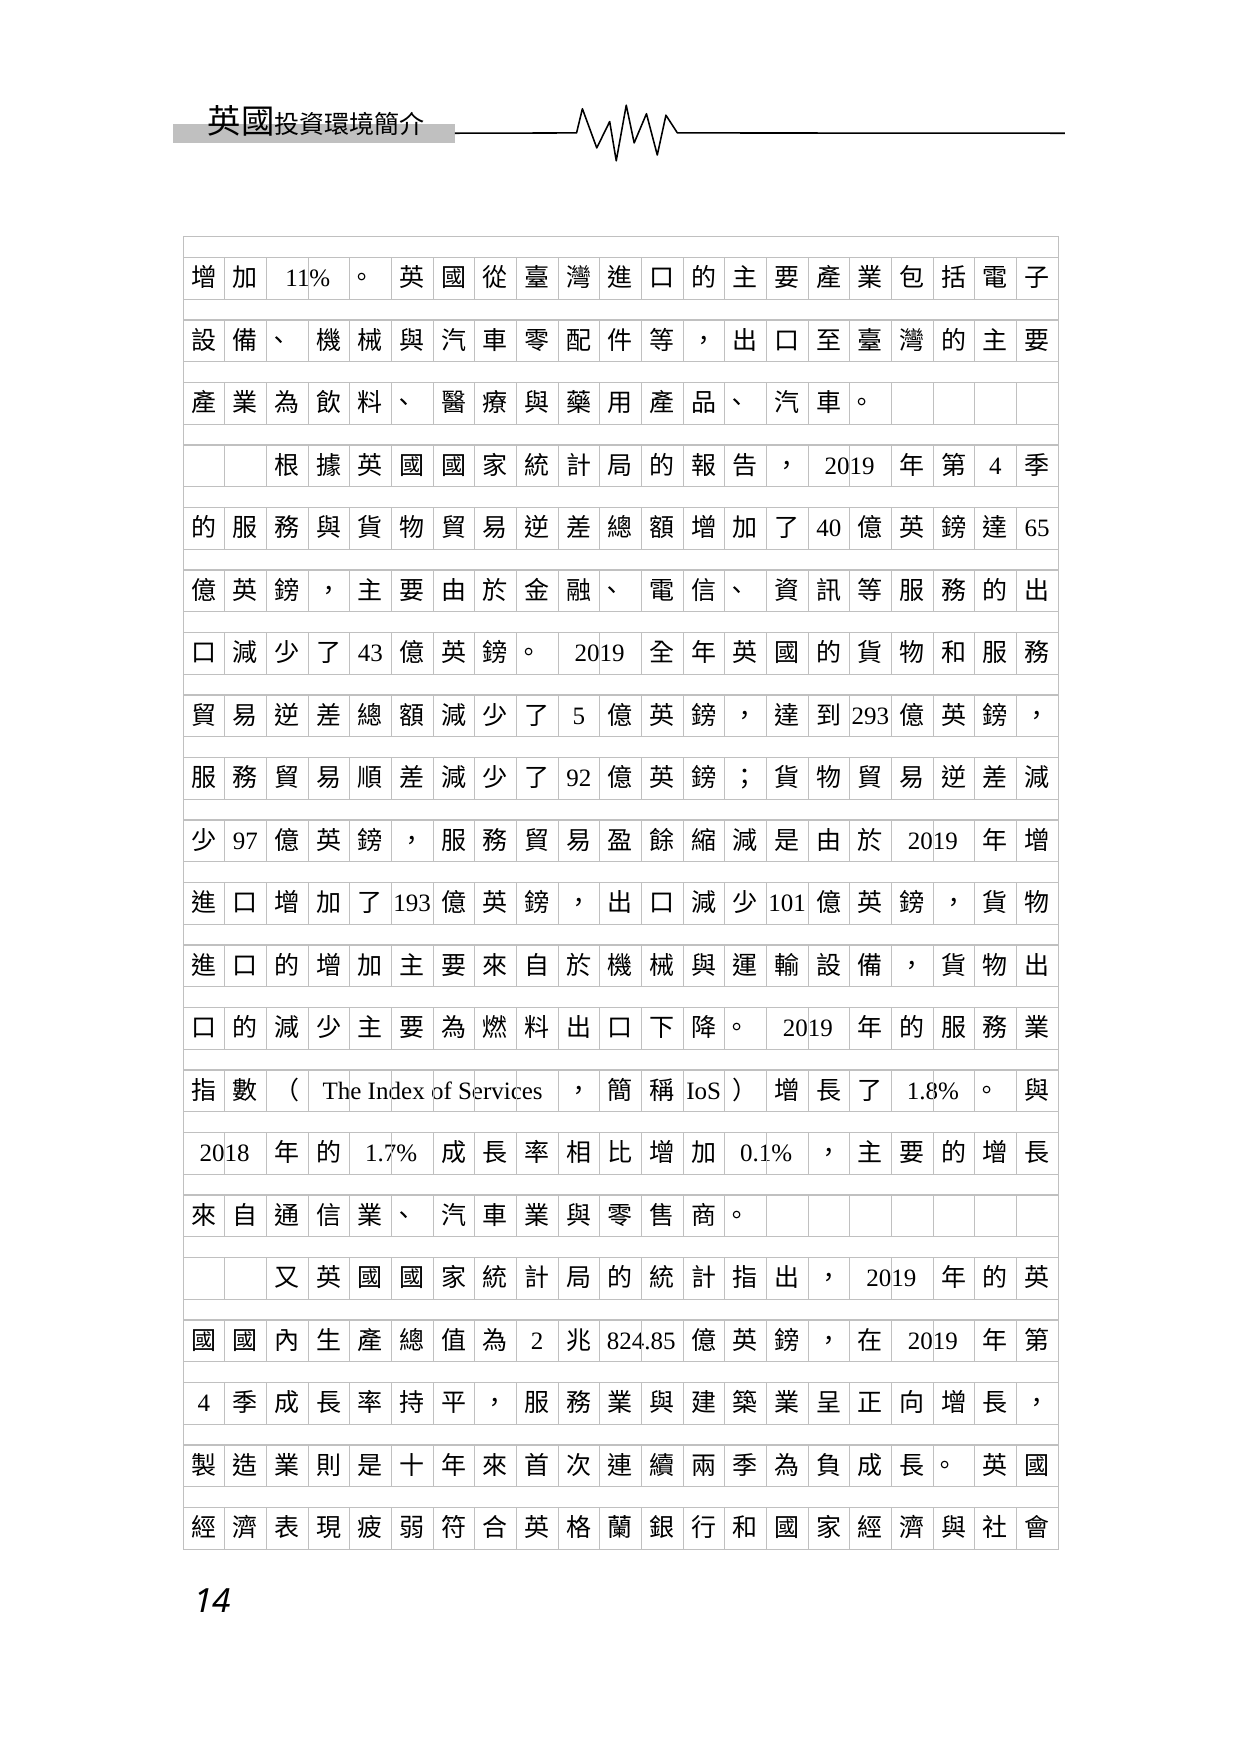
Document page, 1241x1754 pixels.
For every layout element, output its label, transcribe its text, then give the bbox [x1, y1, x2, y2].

text 英國脫歐後的不確定性持續削減英國企業的信心，根據英國國家統計局（Office for National Statistics，簡稱ONS）統計，2019年的服務與貨物出口總額為6,890億英鎊、進口總額為7,183億英鎊。其中2019年的貨物出口額為3724.72億英鎊，較2018年成長5.4%，貨物進口總額則為5,021.91億英鎊，較2018年成長5.4%。英國的前三大貨物出口國為美國、德國與中國大陸，主要出口產業為汽車工業、機械、醫療與藥用產品以及原油；前三大貨物進口國則為德國、中國大陸與美國，主要進口產業為汽車工業、機械、醫療與藥用產品、石油燃料。英國與臺灣進出口貿易額在2019年都有成長，從臺灣進口的金額為37.37億英鎊，成長5%；英國出口到臺灣總金額為14.60億英鎊，較2018年增加11%。英國從臺灣進口的主要產業包括電子設備、機械與汽車零配件等，出口至臺灣的主要產業為飲料、醫療與藥用產品、汽車。 [184, 300, 1058, 319]
text 根據英國國家統計局的報告，2019年第4季的服務與貨物貿易逆差總額增加了40億英鎊達65億英鎊，主要由於金融、電信、資訊等服務的出口減少了43億英鎊。2019全年英國的貨物和服務貿易逆差總額減少了5億英鎊，達到293億英鎊，服務貿易順差減少了92億英鎊；貨物貿易逆差減少97億英鎊，服務貿易盈餘縮減是由於2019年增進口增加了193億英鎊，出口減少101億英鎊，貨物進口的增加主要來自於機械與運輸設備，貨物出口的減少主要為燃料出口下降。2019年的服務業指數（The Index of Services，簡稱IoS）增長了1.8%。與2018年的1.7%成長率相比增加0.1%，主要的增長來自通信業、汽車業與零售商。 [184, 1175, 1058, 1194]
text 又英國國家統計局的統計指出，2019年的英國國內生產總值為2兆824.85億英鎊，在2019年第4季成長率持平，服務業與建築業呈正向增長，製造業則是十年來首次連續兩季為負成長。英國經濟表現疲弱符合英格蘭銀行和國家經濟與社會研究所的預測。其中在脫歐日期上延宕所帶來的不確定性，使得英國季度生產總值平均增長在0.2%至0.3%之間。與2018第4季相比，英國國內生產總值在2019年第4季度增長了1.1%， [184, 1362, 1058, 1382]
text 又英國國家統計局的統計指出，2019年的英國國內生產總值為2兆824.85億英鎊，在2019年第4季成長率持平，服務業與建築業呈正向增長，製造業則是十年來首次連續兩季為負成長。英國經濟表現疲弱符合英格蘭銀行和國家經濟與社會研究所的預測。其中在脫歐日期上延宕所帶來的不確定性，使得英國季度生產總值平均增長在0.2%至0.3%之間。與2018第4季相比，英國國內生產總值在2019年第4季度增長了1.1%， [184, 1300, 1058, 1319]
text 根據英國國家統計局的報告，2019年第4季的服務與貨物貿易逆差總額增加了40億英鎊達65億英鎊，主要由於金融、電信、資訊等服務的出口減少了43億英鎊。2019全年英國的貨物和服務貿易逆差總額減少了5億英鎊，達到293億英鎊，服務貿易順差減少了92億英鎊；貨物貿易逆差減少97億英鎊，服務貿易盈餘縮減是由於2019年增進口增加了193億英鎊，出口減少101億英鎊，貨物進口的增加主要來自於機械與運輸設備，貨物出口的減少主要為燃料出口下降。2019年的服務業指數（The Index of Services，簡稱IoS）增長了1.8%。與2018年的1.7%成長率相比增加0.1%，主要的增長來自通信業、汽車業與零售商。 [184, 1050, 1058, 1069]
text 又英國國家統計局的統計指出，2019年的英國國內生產總值為2兆824.85億英鎊，在2019年第4季成長率持平，服務業與建築業呈正向增長，製造業則是十年來首次連續兩季為負成長。英國經濟表現疲弱符合英格蘭銀行和國家經濟與社會研究所的預測。其中在脫歐日期上延宕所帶來的不確定性，使得英國季度生產總值平均增長在0.2%至0.3%之間。與2018第4季相比，英國國內生產總值在2019年第4季度增長了1.1%， [184, 1487, 1058, 1507]
text 根據英國國家統計局的報告，2019年第4季的服務與貨物貿易逆差總額增加了40億英鎊達65億英鎊，主要由於金融、電信、資訊等服務的出口減少了43億英鎊。2019全年英國的貨物和服務貿易逆差總額減少了5億英鎊，達到293億英鎊，服務貿易順差減少了92億英鎊；貨物貿易逆差減少97億英鎊，服務貿易盈餘縮減是由於2019年增進口增加了193億英鎊，出口減少101億英鎊，貨物進口的增加主要來自於機械與運輸設備，貨物出口的減少主要為燃料出口下降。2019年的服務業指數（The Index of Services，簡稱IoS）增長了1.8%。與2018年的1.7%成長率相比增加0.1%，主要的增長來自通信業、汽車業與零售商。 [184, 612, 1058, 632]
text 又英國國家統計局的統計指出，2019年的英國國內生產總值為2兆824.85億英鎊，在2019年第4季成長率持平，服務業與建築業呈正向增長，製造業則是十年來首次連續兩季為負成長。英國經濟表現疲弱符合英格蘭銀行和國家經濟與社會研究所的預測。其中在脫歐日期上延宕所帶來的不確定性，使得英國季度生產總值平均增長在0.2%至0.3%之間。與2018第4季相比，英國國內生產總值在2019年第4季度增長了1.1%， [184, 1237, 1058, 1257]
text 根據英國國家統計局的報告，2019年第4季的服務與貨物貿易逆差總額增加了40億英鎊達65億英鎊，主要由於金融、電信、資訊等服務的出口減少了43億英鎊。2019全年英國的貨物和服務貿易逆差總額減少了5億英鎊，達到293億英鎊，服務貿易順差減少了92億英鎊；貨物貿易逆差減少97億英鎊，服務貿易盈餘縮減是由於2019年增進口增加了193億英鎊，出口減少101億英鎊，貨物進口的增加主要來自於機械與運輸設備，貨物出口的減少主要為燃料出口下降。2019年的服務業指數（The Index of Services，簡稱IoS）增長了1.8%。與2018年的1.7%成長率相比增加0.1%，主要的增長來自通信業、汽車業與零售商。 [184, 675, 1058, 694]
text 根據英國國家統計局的報告，2019年第4季的服務與貨物貿易逆差總額增加了40億英鎊達65億英鎊，主要由於金融、電信、資訊等服務的出口減少了43億英鎊。2019全年英國的貨物和服務貿易逆差總額減少了5億英鎊，達到293億英鎊，服務貿易順差減少了92億英鎊；貨物貿易逆差減少97億英鎊，服務貿易盈餘縮減是由於2019年增進口增加了193億英鎊，出口減少101億英鎊，貨物進口的增加主要來自於機械與運輸設備，貨物出口的減少主要為燃料出口下降。2019年的服務業指數（The Index of Services，簡稱IoS）增長了1.8%。與2018年的1.7%成長率相比增加0.1%，主要的增長來自通信業、汽車業與零售商。 [184, 1112, 1058, 1132]
text 根據英國國家統計局的報告，2019年第4季的服務與貨物貿易逆差總額增加了40億英鎊達65億英鎊，主要由於金融、電信、資訊等服務的出口減少了43億英鎊。2019全年英國的貨物和服務貿易逆差總額減少了5億英鎊，達到293億英鎊，服務貿易順差減少了92億英鎊；貨物貿易逆差減少97億英鎊，服務貿易盈餘縮減是由於2019年增進口增加了193億英鎊，出口減少101億英鎊，貨物進口的增加主要來自於機械與運輸設備，貨物出口的減少主要為燃料出口下降。2019年的服務業指數（The Index of Services，簡稱IoS）增長了1.8%。與2018年的1.7%成長率相比增加0.1%，主要的增長來自通信業、汽車業與零售商。 [184, 550, 1058, 569]
text 根據英國國家統計局的報告，2019年第4季的服務與貨物貿易逆差總額增加了40億英鎊達65億英鎊，主要由於金融、電信、資訊等服務的出口減少了43億英鎊。2019全年英國的貨物和服務貿易逆差總額減少了5億英鎊，達到293億英鎊，服務貿易順差減少了92億英鎊；貨物貿易逆差減少97億英鎊，服務貿易盈餘縮減是由於2019年增進口增加了193億英鎊，出口減少101億英鎊，貨物進口的增加主要來自於機械與運輸設備，貨物出口的減少主要為燃料出口下降。2019年的服務業指數（The Index of Services，簡稱IoS）增長了1.8%。與2018年的1.7%成長率相比增加0.1%，主要的增長來自通信業、汽車業與零售商。 [184, 800, 1058, 819]
text 英國脫歐後的不確定性持續削減英國企業的信心，根據英國國家統計局（Office for National Statistics，簡稱ONS）統計，2019年的服務與貨物出口總額為6,890億英鎊、進口總額為7,183億英鎊。其中2019年的貨物出口額為3724.72億英鎊，較2018年成長5.4%，貨物進口總額則為5,021.91億英鎊，較2018年成長5.4%。英國的前三大貨物出口國為美國、德國與中國大陸，主要出口產業為汽車工業、機械、醫療與藥用產品以及原油；前三大貨物進口國則為德國、中國大陸與美國，主要進口產業為汽車工業、機械、醫療與藥用產品、石油燃料。英國與臺灣進出口貿易額在2019年都有成長，從臺灣進口的金額為37.37億英鎊，成長5%；英國出口到臺灣總金額為14.60億英鎊，較2018年增加11%。英國從臺灣進口的主要產業包括電子設備、機械與汽車零配件等，出口至臺灣的主要產業為飲料、醫療與藥用產品、汽車。 [184, 362, 1058, 382]
text 根據英國國家統計局的報告，2019年第4季的服務與貨物貿易逆差總額增加了40億英鎊達65億英鎊，主要由於金融、電信、資訊等服務的出口減少了43億英鎊。2019全年英國的貨物和服務貿易逆差總額減少了5億英鎊，達到293億英鎊，服務貿易順差減少了92億英鎊；貨物貿易逆差減少97億英鎊，服務貿易盈餘縮減是由於2019年增進口增加了193億英鎊，出口減少101億英鎊，貨物進口的增加主要來自於機械與運輸設備，貨物出口的減少主要為燃料出口下降。2019年的服務業指數（The Index of Services，簡稱IoS）增長了1.8%。與2018年的1.7%成長率相比增加0.1%，主要的增長來自通信業、汽車業與零售商。 [184, 925, 1058, 944]
text 根據英國國家統計局的報告，2019年第4季的服務與貨物貿易逆差總額增加了40億英鎊達65億英鎊，主要由於金融、電信、資訊等服務的出口減少了43億英鎊。2019全年英國的貨物和服務貿易逆差總額減少了5億英鎊，達到293億英鎊，服務貿易順差減少了92億英鎊；貨物貿易逆差減少97億英鎊，服務貿易盈餘縮減是由於2019年增進口增加了193億英鎊，出口減少101億英鎊，貨物進口的增加主要來自於機械與運輸設備，貨物出口的減少主要為燃料出口下降。2019年的服務業指數（The Index of Services，簡稱IoS）增長了1.8%。與2018年的1.7%成長率相比增加0.1%，主要的增長來自通信業、汽車業與零售商。 [184, 487, 1058, 507]
text 英國脫歐後的不確定性持續削減英國企業的信心，根據英國國家統計局（Office for National Statistics，簡稱ONS）統計，2019年的服務與貨物出口總額為6,890億英鎊、進口總額為7,183億英鎊。其中2019年的貨物出口額為3724.72億英鎊，較2018年成長5.4%，貨物進口總額則為5,021.91億英鎊，較2018年成長5.4%。英國的前三大貨物出口國為美國、德國與中國大陸，主要出口產業為汽車工業、機械、醫療與藥用產品以及原油；前三大貨物進口國則為德國、中國大陸與美國，主要進口產業為汽車工業、機械、醫療與藥用產品、石油燃料。英國與臺灣進出口貿易額在2019年都有成長，從臺灣進口的金額為37.37億英鎊，成長5%；英國出口到臺灣總金額為14.60億英鎊，較2018年增加11%。英國從臺灣進口的主要產業包括電子設備、機械與汽車零配件等，出口至臺灣的主要產業為飲料、醫療與藥用產品、汽車。 [184, 237, 1058, 257]
text 根據英國國家統計局的報告，2019年第4季的服務與貨物貿易逆差總額增加了40億英鎊達65億英鎊，主要由於金融、電信、資訊等服務的出口減少了43億英鎊。2019全年英國的貨物和服務貿易逆差總額減少了5億英鎊，達到293億英鎊，服務貿易順差減少了92億英鎊；貨物貿易逆差減少97億英鎊，服務貿易盈餘縮減是由於2019年增進口增加了193億英鎊，出口減少101億英鎊，貨物進口的增加主要來自於機械與運輸設備，貨物出口的減少主要為燃料出口下降。2019年的服務業指數（The Index of Services，簡稱IoS）增長了1.8%。與2018年的1.7%成長率相比增加0.1%，主要的增長來自通信業、汽車業與零售商。 [184, 737, 1058, 757]
text 又英國國家統計局的統計指出，2019年的英國國內生產總值為2兆824.85億英鎊，在2019年第4季成長率持平，服務業與建築業呈正向增長，製造業則是十年來首次連續兩季為負成長。英國經濟表現疲弱符合英格蘭銀行和國家經濟與社會研究所的預測。其中在脫歐日期上延宕所帶來的不確定性，使得英國季度生產總值平均增長在0.2%至0.3%之間。與2018第4季相比，英國國內生產總值在2019年第4季度增長了1.1%， [184, 1425, 1058, 1444]
text 根據英國國家統計局的報告，2019年第4季的服務與貨物貿易逆差總額增加了40億英鎊達65億英鎊，主要由於金融、電信、資訊等服務的出口減少了43億英鎊。2019全年英國的貨物和服務貿易逆差總額減少了5億英鎊，達到293億英鎊，服務貿易順差減少了92億英鎊；貨物貿易逆差減少97億英鎊，服務貿易盈餘縮減是由於2019年增進口增加了193億英鎊，出口減少101億英鎊，貨物進口的增加主要來自於機械與運輸設備，貨物出口的減少主要為燃料出口下降。2019年的服務業指數（The Index of Services，簡稱IoS）增長了1.8%。與2018年的1.7%成長率相比增加0.1%，主要的增長來自通信業、汽車業與零售商。 [184, 425, 1058, 444]
text 根據英國國家統計局的報告，2019年第4季的服務與貨物貿易逆差總額增加了40億英鎊達65億英鎊，主要由於金融、電信、資訊等服務的出口減少了43億英鎊。2019全年英國的貨物和服務貿易逆差總額減少了5億英鎊，達到293億英鎊，服務貿易順差減少了92億英鎊；貨物貿易逆差減少97億英鎊，服務貿易盈餘縮減是由於2019年增進口增加了193億英鎊，出口減少101億英鎊，貨物進口的增加主要來自於機械與運輸設備，貨物出口的減少主要為燃料出口下降。2019年的服務業指數（The Index of Services，簡稱IoS）增長了1.8%。與2018年的1.7%成長率相比增加0.1%，主要的增長來自通信業、汽車業與零售商。 [184, 862, 1058, 882]
text 根據英國國家統計局的報告，2019年第4季的服務與貨物貿易逆差總額增加了40億英鎊達65億英鎊，主要由於金融、電信、資訊等服務的出口減少了43億英鎊。2019全年英國的貨物和服務貿易逆差總額減少了5億英鎊，達到293億英鎊，服務貿易順差減少了92億英鎊；貨物貿易逆差減少97億英鎊，服務貿易盈餘縮減是由於2019年增進口增加了193億英鎊，出口減少101億英鎊，貨物進口的增加主要來自於機械與運輸設備，貨物出口的減少主要為燃料出口下降。2019年的服務業指數（The Index of Services，簡稱IoS）增長了1.8%。與2018年的1.7%成長率相比增加0.1%，主要的增長來自通信業、汽車業與零售商。 [184, 987, 1058, 1007]
